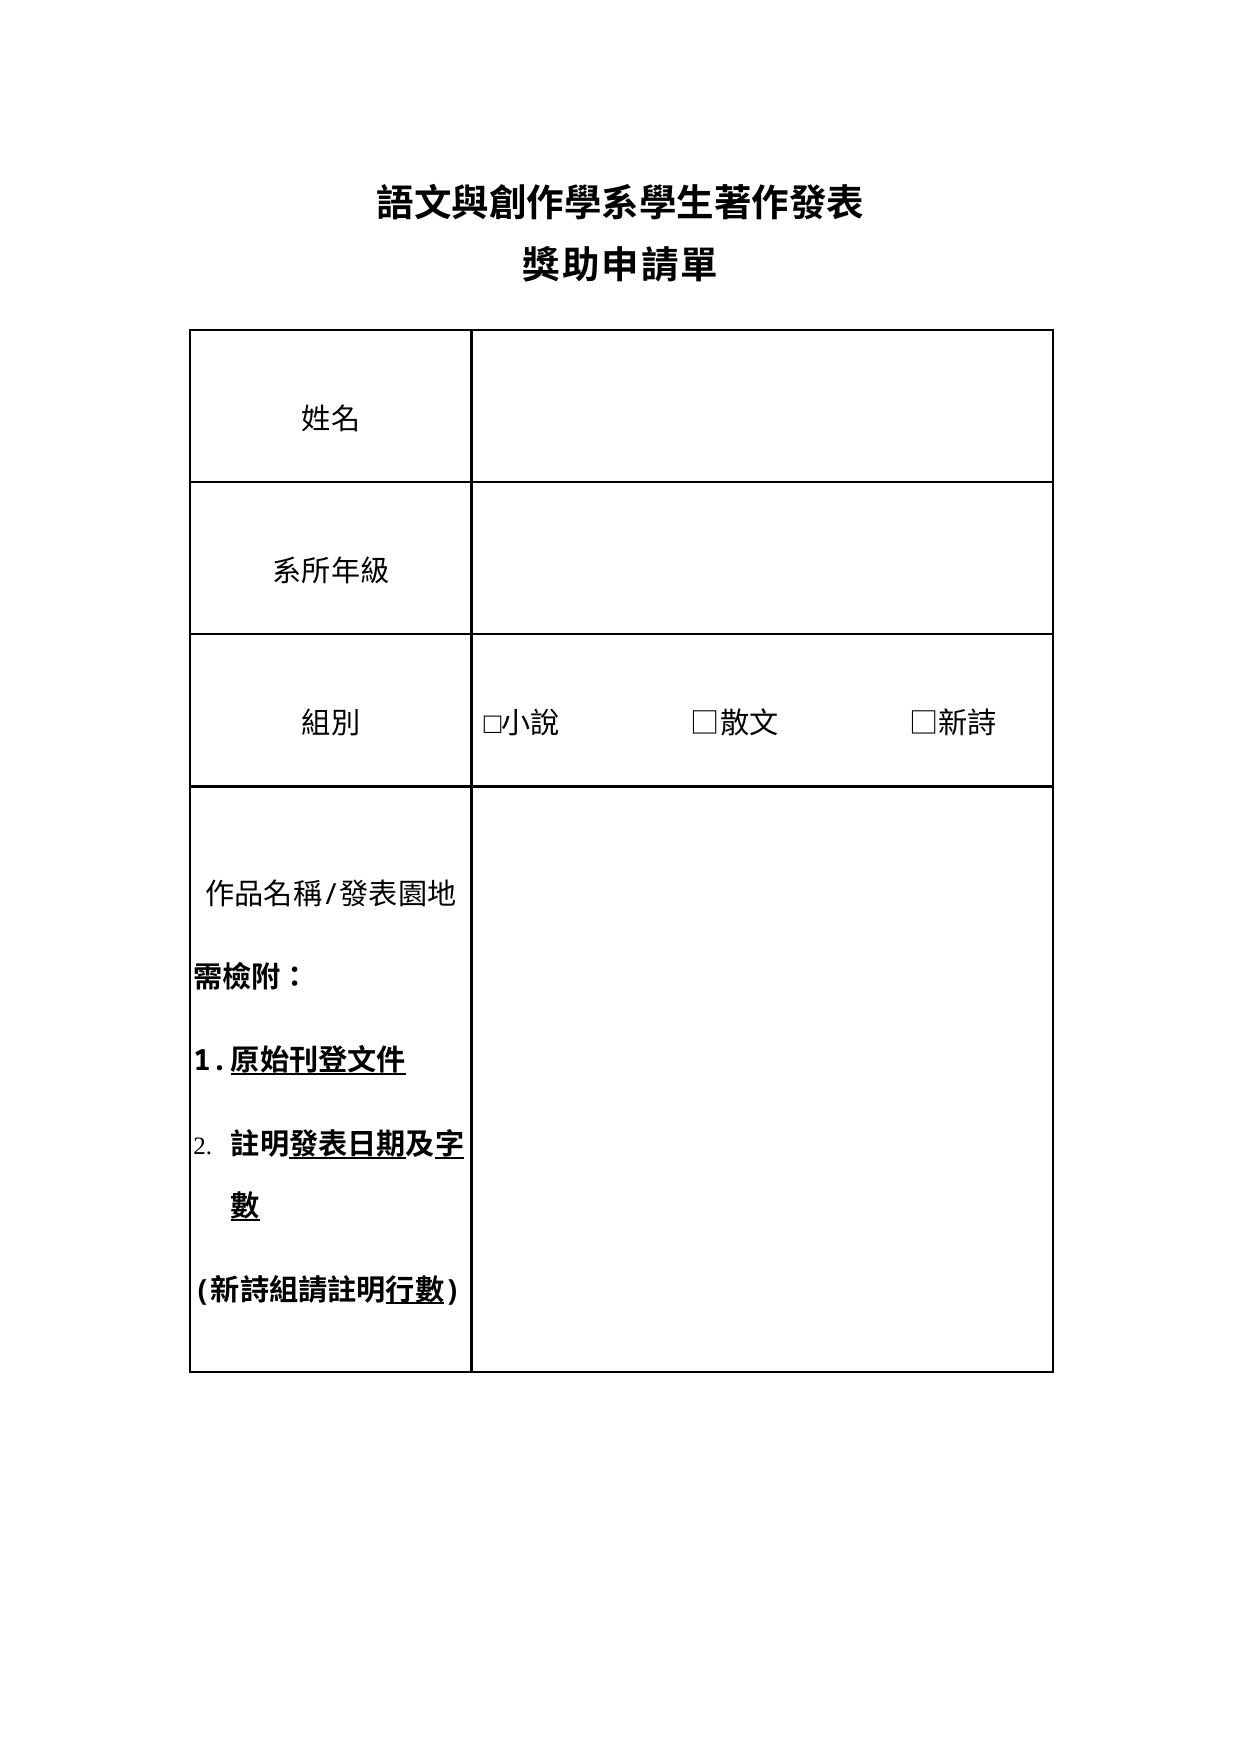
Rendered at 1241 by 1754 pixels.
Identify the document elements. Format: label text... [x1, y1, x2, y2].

table_cell [473, 788, 1052, 1371]
text 語文與創作學系學生著作發表 [187, 158, 1053, 221]
table_header [473, 331, 1052, 481]
table_cell □小說 □散文 □新詩 [473, 635, 1052, 785]
table_cell [473, 483, 1052, 633]
table_cell 系所年級 [191, 483, 470, 633]
text 獎助申請單 [187, 221, 1053, 283]
table_cell 作品名稱/發表園地 需檢附： 原始刊登文件 註明發表日期及字數 (新詩組請註明行數) [191, 788, 470, 1371]
table_cell 組別 [191, 635, 470, 785]
table_header 姓名 [191, 331, 470, 481]
